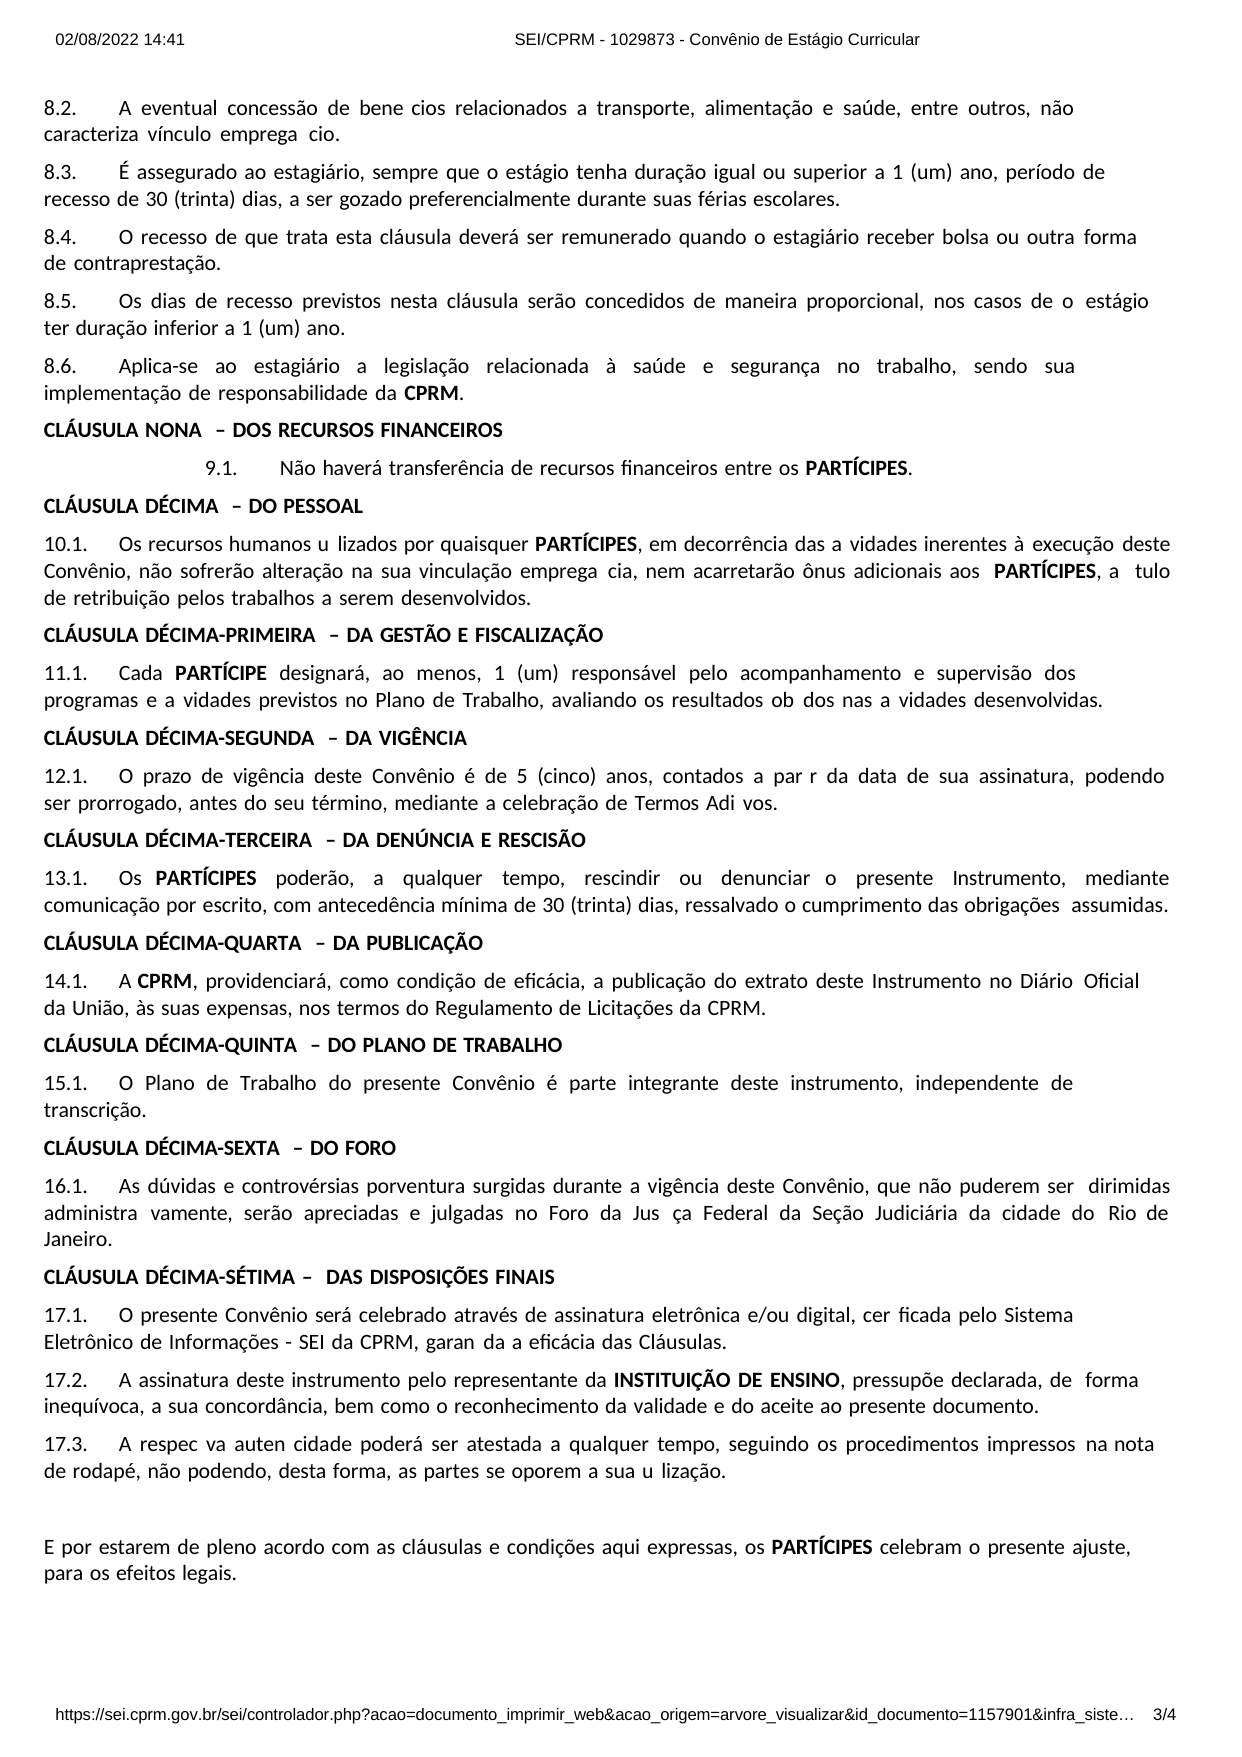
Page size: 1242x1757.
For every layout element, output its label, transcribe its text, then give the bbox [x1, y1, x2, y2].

list CLÁUSULA NONA – DOS RECURSOS FINANCEIROS [0, 417, 1198, 443]
list A CPRM, providenciará, como condição de eﬁcácia, a publicação do extrato deste Instrumento no Diário Oﬁcial da União, às suas expensas, nos termos do Regulamento de Licitações da CPRM. [44, 967, 1166, 1020]
list CLÁUSULA DÉCIMA-QUINTA – DO PLANO DE TRABALHO [0, 1032, 1198, 1058]
list Os dias de recesso previstos nesta cláusula serão concedidos de maneira proporcional, nos casos de o estágio ter duração inferior a 1 (um) ano. [44, 287, 1166, 341]
list Cada PARTÍCIPE designará, ao menos, 1 (um) responsável pelo acompanhamento e supervisão dos programas e a vidades previstos no Plano de Trabalho, avaliando os resultados ob dos nas a vidades desenvolvidas. [44, 659, 1166, 713]
list CLÁUSULA DÉCIMA-SEGUNDA – DA VIGÊNCIA [0, 724, 1198, 751]
list O Plano de Trabalho do presente Convênio é parte integrante deste instrumento, independente de transcrição. [44, 1069, 1166, 1123]
list Não haverá transferência de recursos ﬁnanceiros entre os PARTÍCIPES. [204, 454, 1198, 481]
list O presente Convênio será celebrado através de assinatura eletrônica e/ou digital, cer ﬁcada pelo Sistema Eletrônico de Informações - SEI da CPRM, garan da a eﬁcácia das Cláusulas. [44, 1301, 1169, 1354]
list CLÁUSULA DÉCIMA-TERCEIRA – DA DENÚNCIA E RESCISÃO [0, 827, 1198, 853]
list Os recursos humanos u lizados por quaisquer PARTÍCIPES, em decorrência das a vidades inerentes à execução deste Convênio, não sofrerão alteração na sua vinculação emprega cia, nem acarretarão ônus adicionais aos PARTÍCIPES, a tulo de retribuição pelos trabalhos a serem desenvolvidos. [44, 530, 1171, 610]
list As dúvidas e controvérsias porventura surgidas durante a vigência deste Convênio, que não puderem ser dirimidas administra vamente, serão apreciadas e julgadas no Foro da Jus ça Federal da Seção Judiciária da cidade do Rio de Janeiro. [44, 1172, 1170, 1252]
list O prazo de vigência deste Convênio é de 5 (cinco) anos, contados a par r da data de sua assinatura, podendo ser prorrogado, antes do seu término, mediante a celebração de Termos Adi vos. [44, 762, 1169, 815]
list CLÁUSULA DÉCIMA – DO PESSOAL [0, 492, 1198, 519]
list O recesso de que trata esta cláusula deverá ser remunerado quando o estagiário receber bolsa ou outra forma de contraprestação. [44, 223, 1166, 276]
list CLÁUSULA DÉCIMA-SEXTA – DO FORO [0, 1134, 1198, 1161]
list A respec va auten cidade poderá ser atestada a qualquer tempo, seguindo os procedimentos impressos na nota de rodapé, não podendo, desta forma, as partes se oporem a sua u lização. [44, 1430, 1169, 1484]
list É assegurado ao estagiário, sempre que o estágio tenha duração igual ou superior a 1 (um) ano, período de recesso de 30 (trinta) dias, a ser gozado preferencialmente durante suas férias escolares. [44, 158, 1166, 212]
list CLÁUSULA DÉCIMA-SÉTIMA – DAS DISPOSIÇÕES FINAIS [0, 1263, 1198, 1290]
text E por estarem de pleno acordo com as cláusulas e condições aqui expressas, os PARTÍCIPES celebram o presente ajuste, para os efeitos legais. [44, 1533, 1166, 1586]
list Os PARTÍCIPES poderão, a qualquer tempo, rescindir ou denunciar o presente Instrumento, mediante comunicação por escrito, com antecedência mínima de 30 (trinta) dias, ressalvado o cumprimento das obrigações assumidas. [44, 864, 1170, 918]
list CLÁUSULA DÉCIMA-PRIMEIRA – DA GESTÃO E FISCALIZAÇÃO [0, 622, 1198, 648]
list CLÁUSULA DÉCIMA-QUARTA – DA PUBLICAÇÃO [0, 929, 1198, 956]
list Aplica-se ao estagiário a legislação relacionada à saúde e segurança no trabalho, sendo sua implementação de responsabilidade da CPRM. [44, 352, 1166, 405]
list A assinatura deste instrumento pelo representante da INSTITUIÇÃO DE ENSINO, pressupõe declarada, de forma inequívoca, a sua concordância, bem como o reconhecimento da validade e do aceite ao presente documento. [44, 1366, 1169, 1419]
list A eventual concessão de bene cios relacionados a transporte, alimentação e saúde, entre outros, não caracteriza vínculo emprega cio. [44, 94, 1169, 147]
